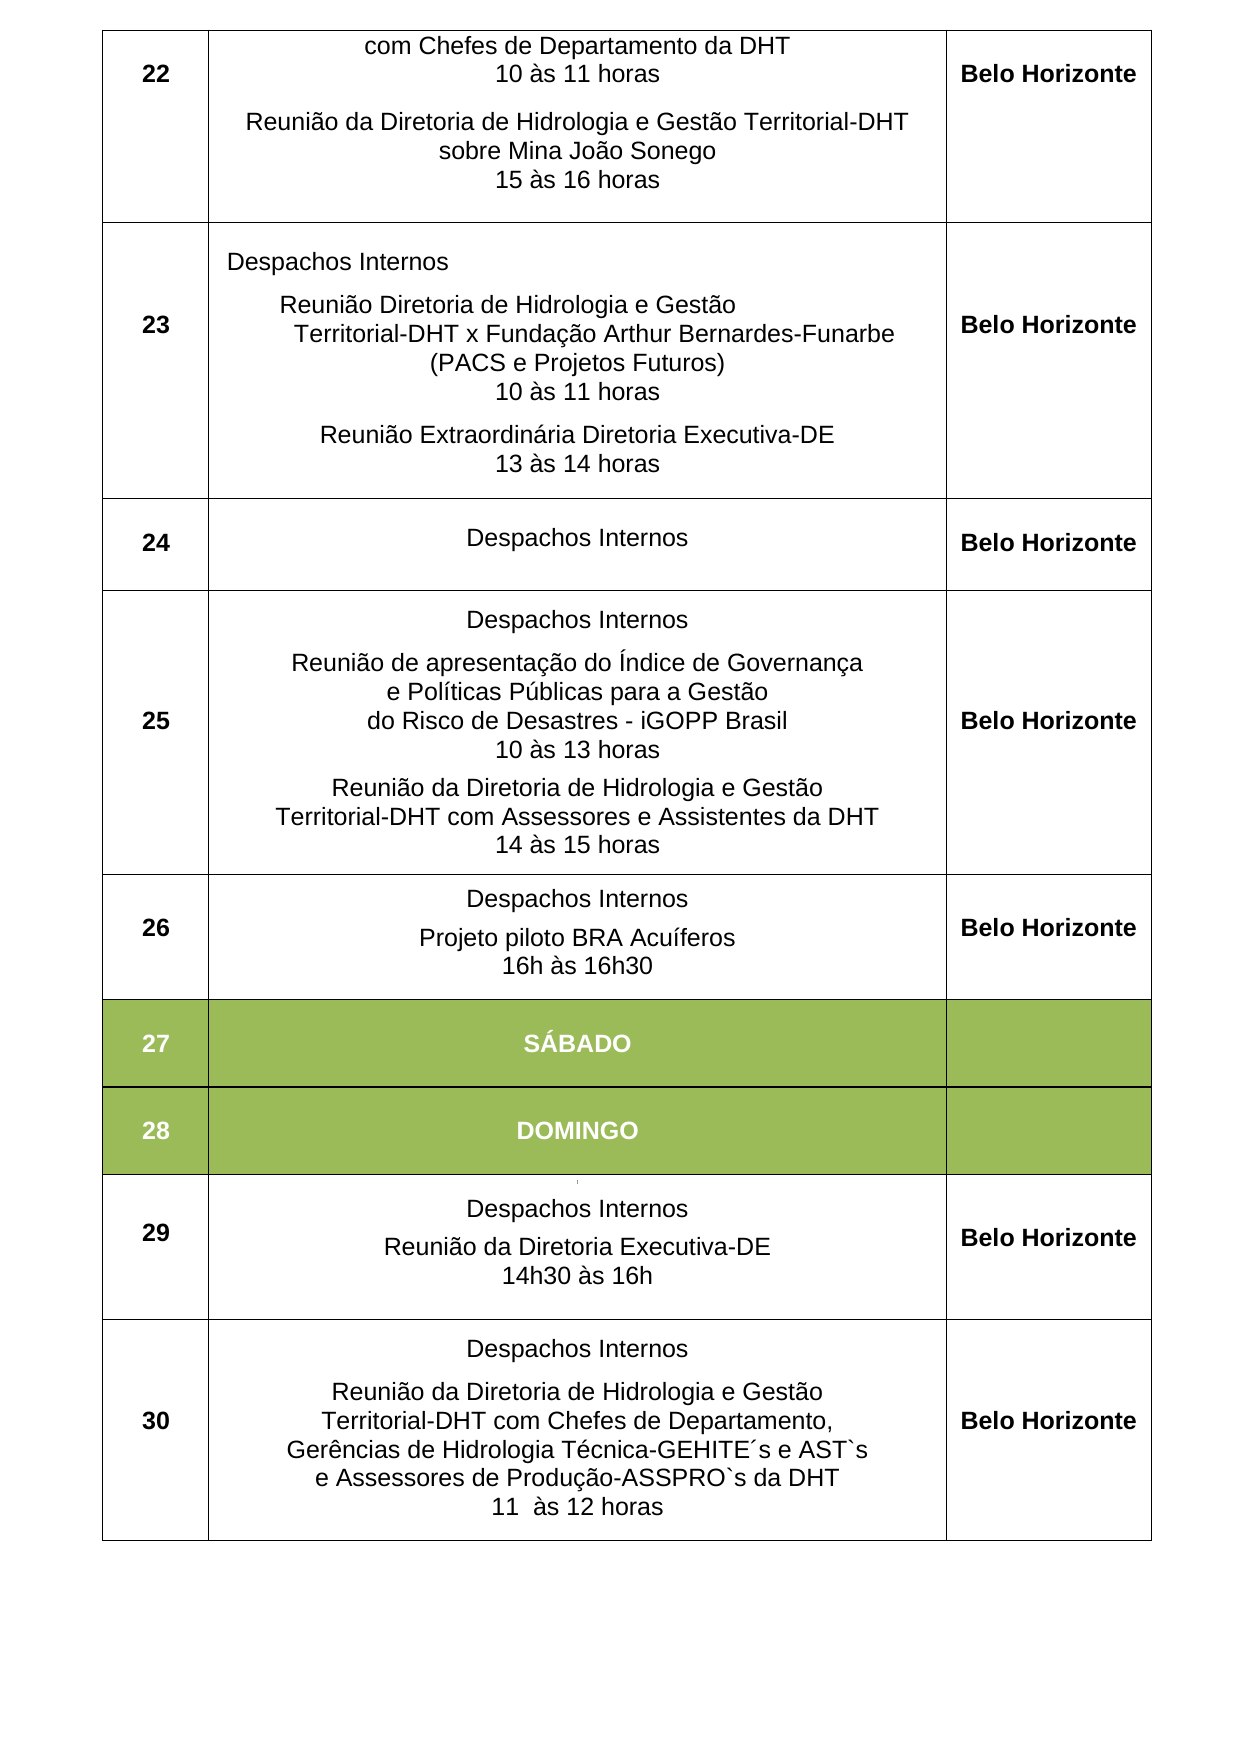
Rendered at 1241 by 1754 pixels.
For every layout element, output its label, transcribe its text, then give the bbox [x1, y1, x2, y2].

table_cell 29 [103, 1175, 208, 1318]
table_cell Despachos Internos Reunião de apresentação do Índice de Governança e Políticas Públicas para a Gestão do Risco de Desastres - iGOPP Brasil 10 às 13 horas Reunião da Diretoria de Hidrologia e Gestão Territorial-DHT com Assessores e Assistentes da DHT 14 às 15 horas [209, 591, 946, 873]
table_cell ] Despachos Internos Reunião da Diretoria Executiva-DE 14h30 às 16h [209, 1175, 946, 1318]
table_cell SÁBADO [209, 1000, 946, 1086]
table_cell [947, 1000, 1151, 1086]
table_cell Belo Horizonte [947, 1175, 1151, 1318]
table_cell com Chefes de Departamento da DHT 10 às 11 horas Reunião da Diretoria de Hidrologia e Gestão Territorial-DHT sobre Mina João Sonego 15 às 16 horas [209, 31, 946, 222]
table_cell Despachos Internos Reunião da Diretoria de Hidrologia e Gestão Territorial-DHT com Chefes de Departamento, Gerências de Hidrologia Técnica-GEHITE´s e AST`s e Assessores de Produção-ASSPRO`s da DHT 11 às 12 horas [209, 1320, 946, 1540]
table_cell 22 [103, 31, 208, 222]
table_cell Belo Horizonte [947, 591, 1151, 873]
table_cell 30 [103, 1320, 208, 1540]
table_cell Belo Horizonte [947, 1320, 1151, 1540]
table_cell Despachos Internos Reunião Diretoria de Hidrologia e Gestão Territorial-DHT x Fundação Arthur Bernardes-Funarbe (PACS e Projetos Futuros) 10 às 11 horas Reunião Extraordinária Diretoria Executiva-DE 13 às 14 horas [209, 223, 946, 498]
table_cell 25 [103, 591, 208, 873]
table_cell Belo Horizonte [947, 875, 1151, 999]
table_cell 27 [103, 1000, 208, 1086]
table_cell Despachos Internos [209, 499, 946, 590]
table_cell [947, 1088, 1151, 1174]
table_cell Despachos Internos Projeto piloto BRA Acuíferos 16h às 16h30 [209, 875, 946, 999]
table_cell Belo Horizonte [947, 223, 1151, 498]
table_cell 26 [103, 875, 208, 999]
table_cell DOMINGO [209, 1088, 946, 1174]
table_cell Belo Horizonte [947, 499, 1151, 590]
table_cell Belo Horizonte [947, 31, 1151, 222]
table_cell 28 [103, 1088, 208, 1174]
table_cell 24 [103, 499, 208, 590]
table_cell 2223 23 [103, 223, 208, 498]
